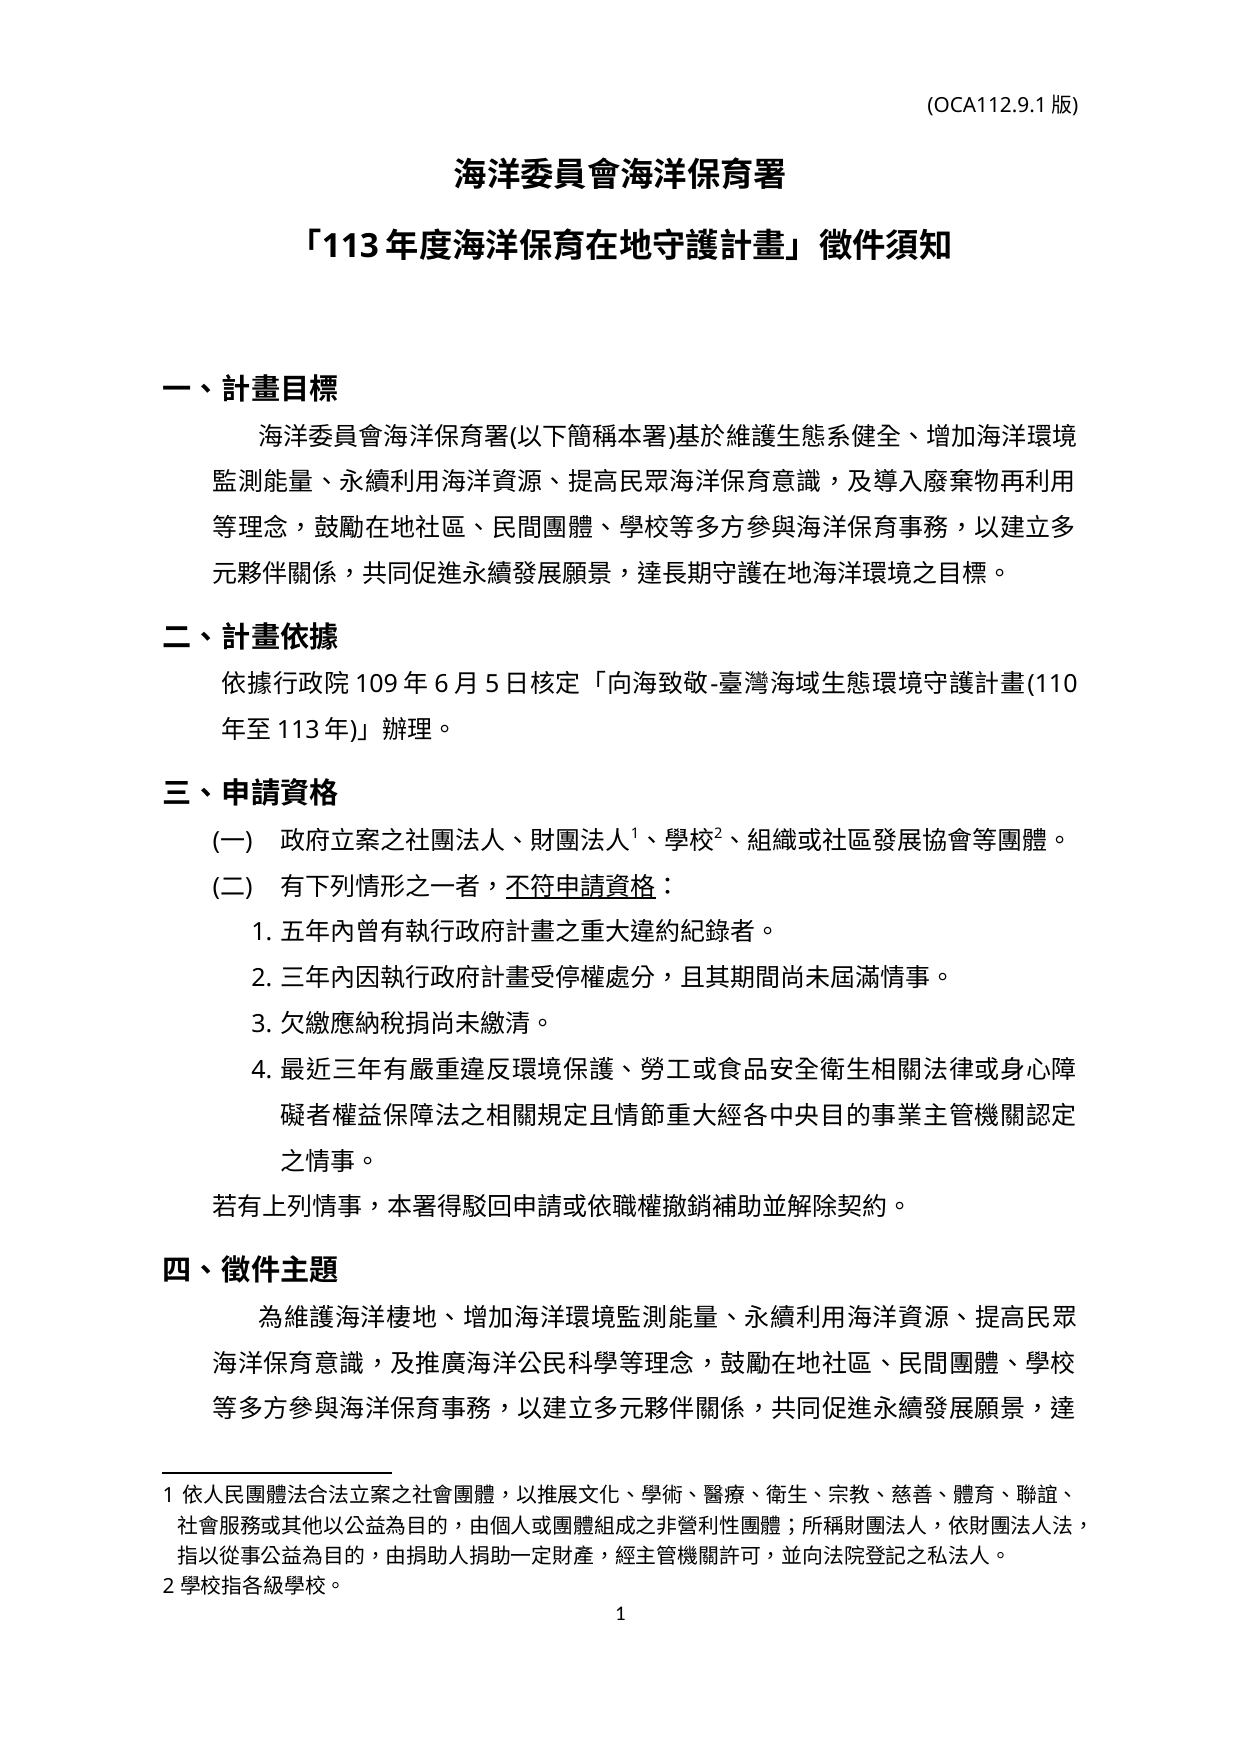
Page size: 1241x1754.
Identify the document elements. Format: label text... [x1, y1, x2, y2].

list 政府立案之社團法人、財團法人、學校、組織或社區發展協會等團體。 [212, 812, 1078, 858]
list 若有上列情事，本署得駁回申請或依職權撤銷補助並解除契約。 [212, 1179, 1078, 1225]
list 徵件主題 [162, 1244, 1078, 1289]
list 計畫依據 [162, 610, 1078, 656]
list 依據行政院109年6月5日核定「向海致敬-臺灣海域生態環境守護計畫(110年至113年)」辦理。 [222, 656, 1078, 748]
list 五年內曾有執行政府計畫之重大違約紀錄者。 [251, 904, 1078, 950]
list 有下列情形之一者，不符申請資格： [212, 858, 1078, 904]
list 三年內因執行政府計畫受停權處分，且其期間尚未屆滿情事。 [251, 950, 1078, 996]
list 最近三年有嚴重違反環境保護、勞工或食品安全衛生相關法律或身心障礙者權益保障法之相關規定且情節重大經各中央目的事業主管機關認定之情事。 [251, 1042, 1078, 1179]
list 欠繳應納稅捐尚未繳清。 [251, 996, 1078, 1042]
list 海洋委員會海洋保育署(以下簡稱本署)基於維護生態系健全、增加海洋環境監測能量、永續利用海洋資源、提高民眾海洋保育意識，及導入廢棄物再利用等理念，鼓勵在地社區、民間團體、學校等多方參與海洋保育事務，以建立多元夥伴關係，共同促進永續發展願景，達長期守護在地海洋環境之目標。 [212, 408, 1078, 592]
text 「113年度海洋保育在地守護計畫」徵件須知 [162, 221, 1078, 267]
list 依人民團體法合法立案之社會團體，以推展文化、學術、醫療、衛生、宗教、慈善、體育、聯誼、社會服務或其他以公益為目的，由個人或團體組成之非營利性團體；所稱財團法人，依財團法人法，指以從事公益為目的，由捐助人捐助一定財產，經主管機關許可，並向法院登記之私法人。 [162, 1479, 1078, 1569]
list 學校指各級學校。 [162, 1569, 1078, 1600]
list 申請資格 [162, 767, 1078, 812]
list 計畫目標 [162, 362, 1078, 408]
text 海洋委員會海洋保育署 [162, 150, 1078, 196]
list 為維護海洋棲地、增加海洋環境監測能量、永續利用海洋資源、提高民眾海洋保育意識，及推廣海洋公民科學等理念，鼓勵在地社區、民間團體、學校等多方參與海洋保育事務，以建立多元夥伴關係，共同促進永續發展願景，達 [212, 1289, 1078, 1427]
